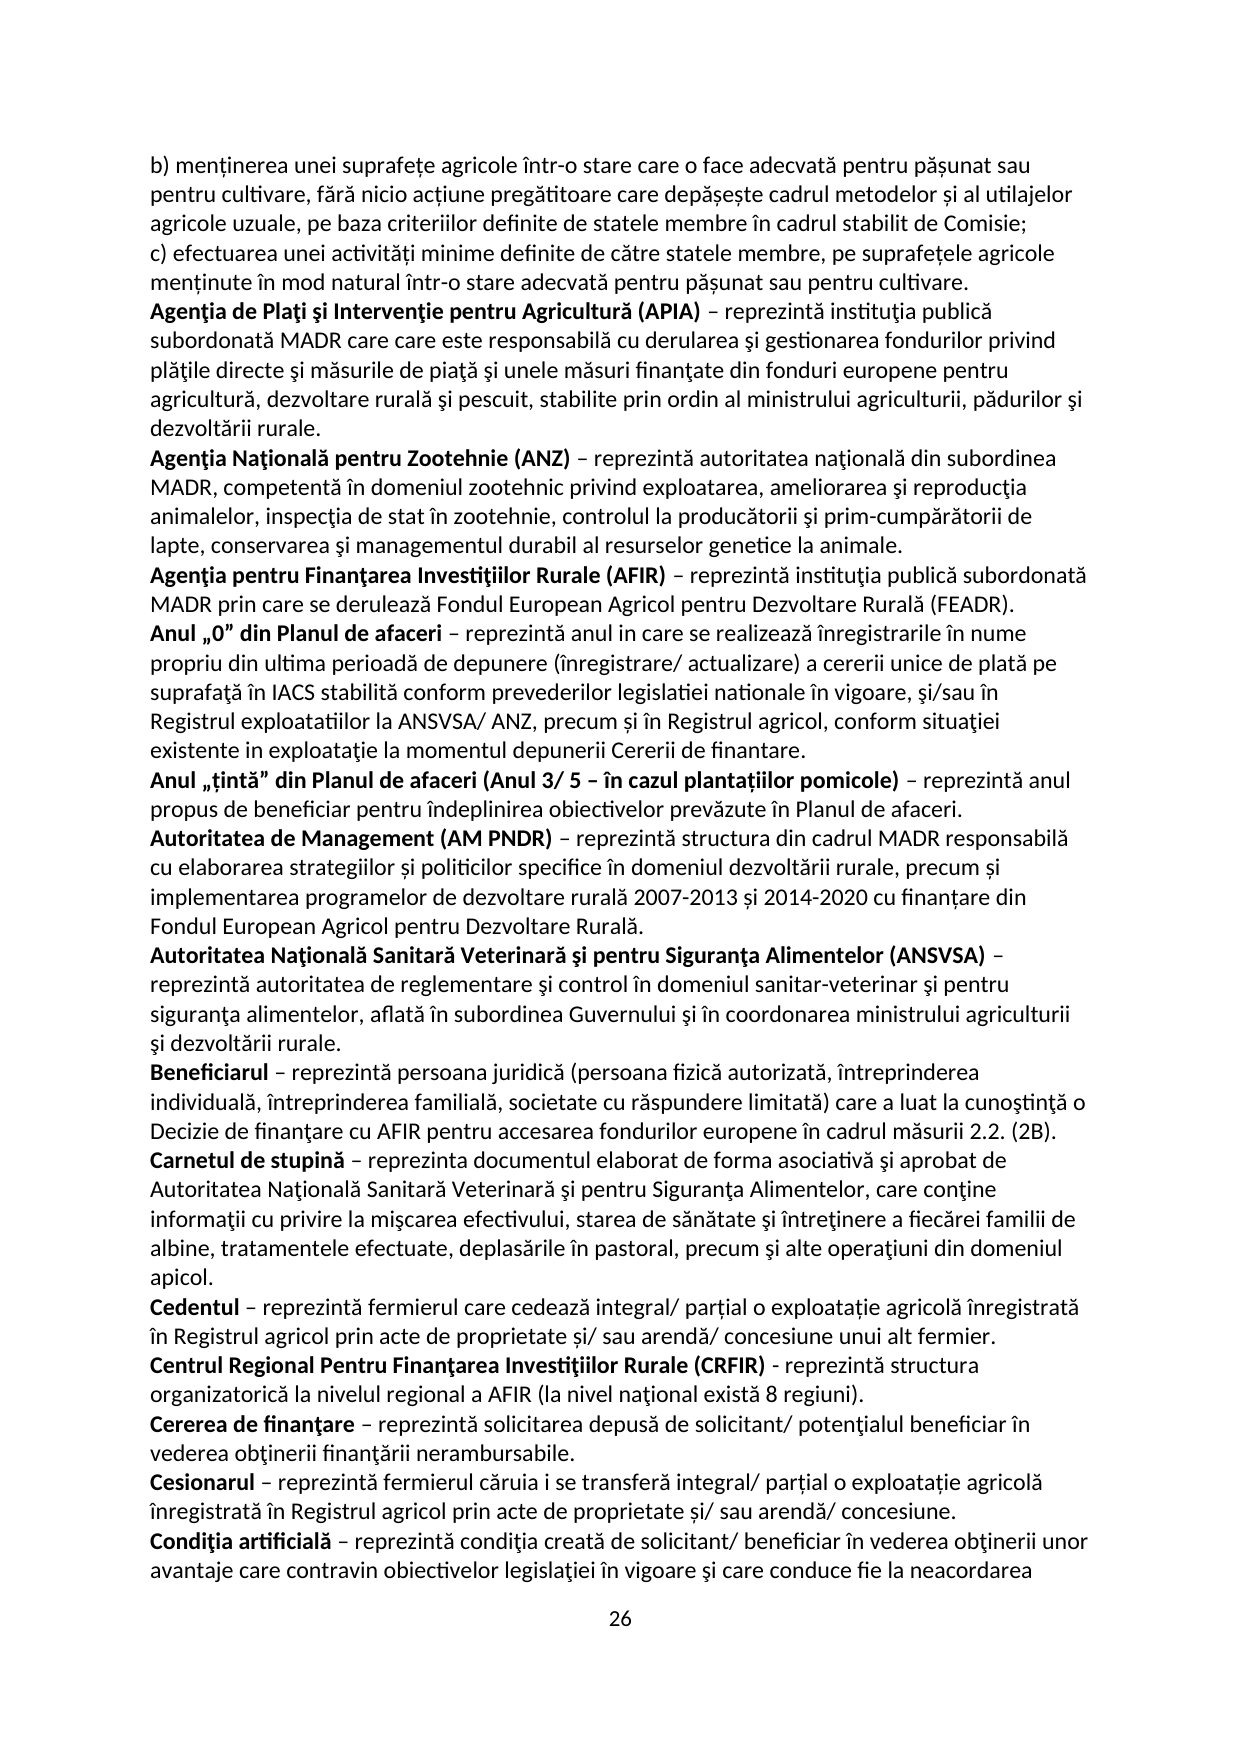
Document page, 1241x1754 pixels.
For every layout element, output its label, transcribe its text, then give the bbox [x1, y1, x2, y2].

text Carnetul de stupină – reprezinta documentul elaborat de forma asociativă şi aprobat de Autoritatea Naţională Sanitară Veterinară şi pentru Siguranţa Alimentelor, care conţine informaţii cu privire la mişcarea efectivului, starea de sănătate şi întreţinere a fiecărei familii de albine, tratamentele efectuate, deplasările în pastoral, precum şi alte operaţiuni din domeniul apicol. [150, 1145, 1090, 1292]
text Autoritatea Naţională Sanitară Veterinară şi pentru Siguranţa Alimentelor (ANSVSA) – reprezintă autoritatea de reglementare şi control în domeniul sanitar-veterinar şi pentru siguranţa alimentelor, aflată în subordinea Guvernului şi în coordonarea ministrului agriculturii şi dezvoltării rurale. [150, 940, 1090, 1057]
text Cererea de finanţare – reprezintă solicitarea depusă de solicitant/ potenţialul beneficiar în vederea obţinerii finanţării nerambursabile. [150, 1409, 1090, 1467]
text Autoritatea de Management (AM PNDR) – reprezintă structura din cadrul MADR responsabilă cu elaborarea strategiilor și politicilor specifice în domeniul dezvoltării rurale, precum și implementarea programelor de dezvoltare rurală 2007-2013 și 2014-2020 cu finanțare din Fondul European Agricol pentru Dezvoltare Rurală. [150, 823, 1090, 940]
text Agenţia pentru Finanţarea Investiţiilor Rurale (AFIR) – reprezintă instituţia publică subordonată MADR prin care se derulează Fondul European Agricol pentru Dezvoltare Rurală (FEADR). [150, 560, 1090, 618]
text Agenţia Naţională pentru Zootehnie (ANZ) – reprezintă autoritatea naţională din subordinea MADR, competentă în domeniul zootehnic privind exploatarea, ameliorarea şi reproducţia animalelor, inspecţia de stat în zootehnie, controlul la producătorii şi prim-cumpărătorii de lapte, conservarea şi managementul durabil al resurselor genetice la animale. [150, 443, 1090, 560]
text Cedentul – reprezintă fermierul care cedează integral/ parțial o exploatație agricolă înregistrată în Registrul agricol prin acte de proprietate și/ sau arendă/ concesiune unui alt fermier. [150, 1292, 1090, 1350]
text Beneficiarul – reprezintă persoana juridică (persoana fizică autorizată, întreprinderea individuală, întreprinderea familială, societate cu răspundere limitată) care a luat la cunoştinţă o Decizie de finanţare cu AFIR pentru accesarea fondurilor europene în cadrul măsurii 2.2. (2B). [150, 1057, 1090, 1145]
text Centrul Regional Pentru Finanţarea Investiţiilor Rurale (CRFIR) - reprezintă structura organizatorică la nivelul regional a AFIR (la nivel naţional există 8 regiuni). [150, 1350, 1090, 1409]
text c) efectuarea unei activități minime definite de către statele membre, pe suprafețele agricole menținute în mod natural într-o stare adecvată pentru pășunat sau pentru cultivare. [150, 238, 1090, 296]
text b) menținerea unei suprafețe agricole într-o stare care o face adecvată pentru pășunat sau pentru cultivare, fără nicio acțiune pregătitoare care depășește cadrul metodelor și al utilajelor agricole uzuale, pe baza criteriilor definite de statele membre în cadrul stabilit de Comisie; [150, 150, 1090, 238]
text Anul „țintă” din Planul de afaceri (Anul 3/ 5 – în cazul plantațiilor pomicole) – reprezintă anul propus de beneficiar pentru îndeplinirea obiectivelor prevăzute în Planul de afaceri. [150, 765, 1090, 823]
text Cesionarul – reprezintă fermierul căruia i se transferă integral/ parțial o exploatație agricolă înregistrată în Registrul agricol prin acte de proprietate și/ sau arendă/ concesiune. [150, 1467, 1090, 1526]
text Agenţia de Plaţi şi Intervenţie pentru Agricultură (APIA) – reprezintă instituţia publică subordonată MADR care care este responsabilă cu derularea şi gestionarea fondurilor privind plăţile directe şi măsurile de piaţă şi unele măsuri finanţate din fonduri europene pentru agricultură, dezvoltare rurală şi pescuit, stabilite prin ordin al ministrului agriculturii, pădurilor şi dezvoltării rurale. [150, 296, 1090, 443]
text Condiţia artificială – reprezintă condiţia creată de solicitant/ beneficiar în vederea obţinerii unor avantaje care contravin obiectivelor legislaţiei în vigoare şi care conduce fie la neacordarea [150, 1526, 1090, 1584]
text Anul „0” din Planul de afaceri – reprezintă anul in care se realizează înregistrarile în nume propriu din ultima perioadă de depunere (înregistrare/ actualizare) a cererii unice de plată pe suprafaţă în IACS stabilită conform prevederilor legislatiei nationale în vigoare, şi/sau în Registrul exploatatiilor la ANSVSA/ ANZ, precum și în Registrul agricol, conform situaţiei existente in exploataţie la momentul depunerii Cererii de finantare. [150, 618, 1090, 765]
